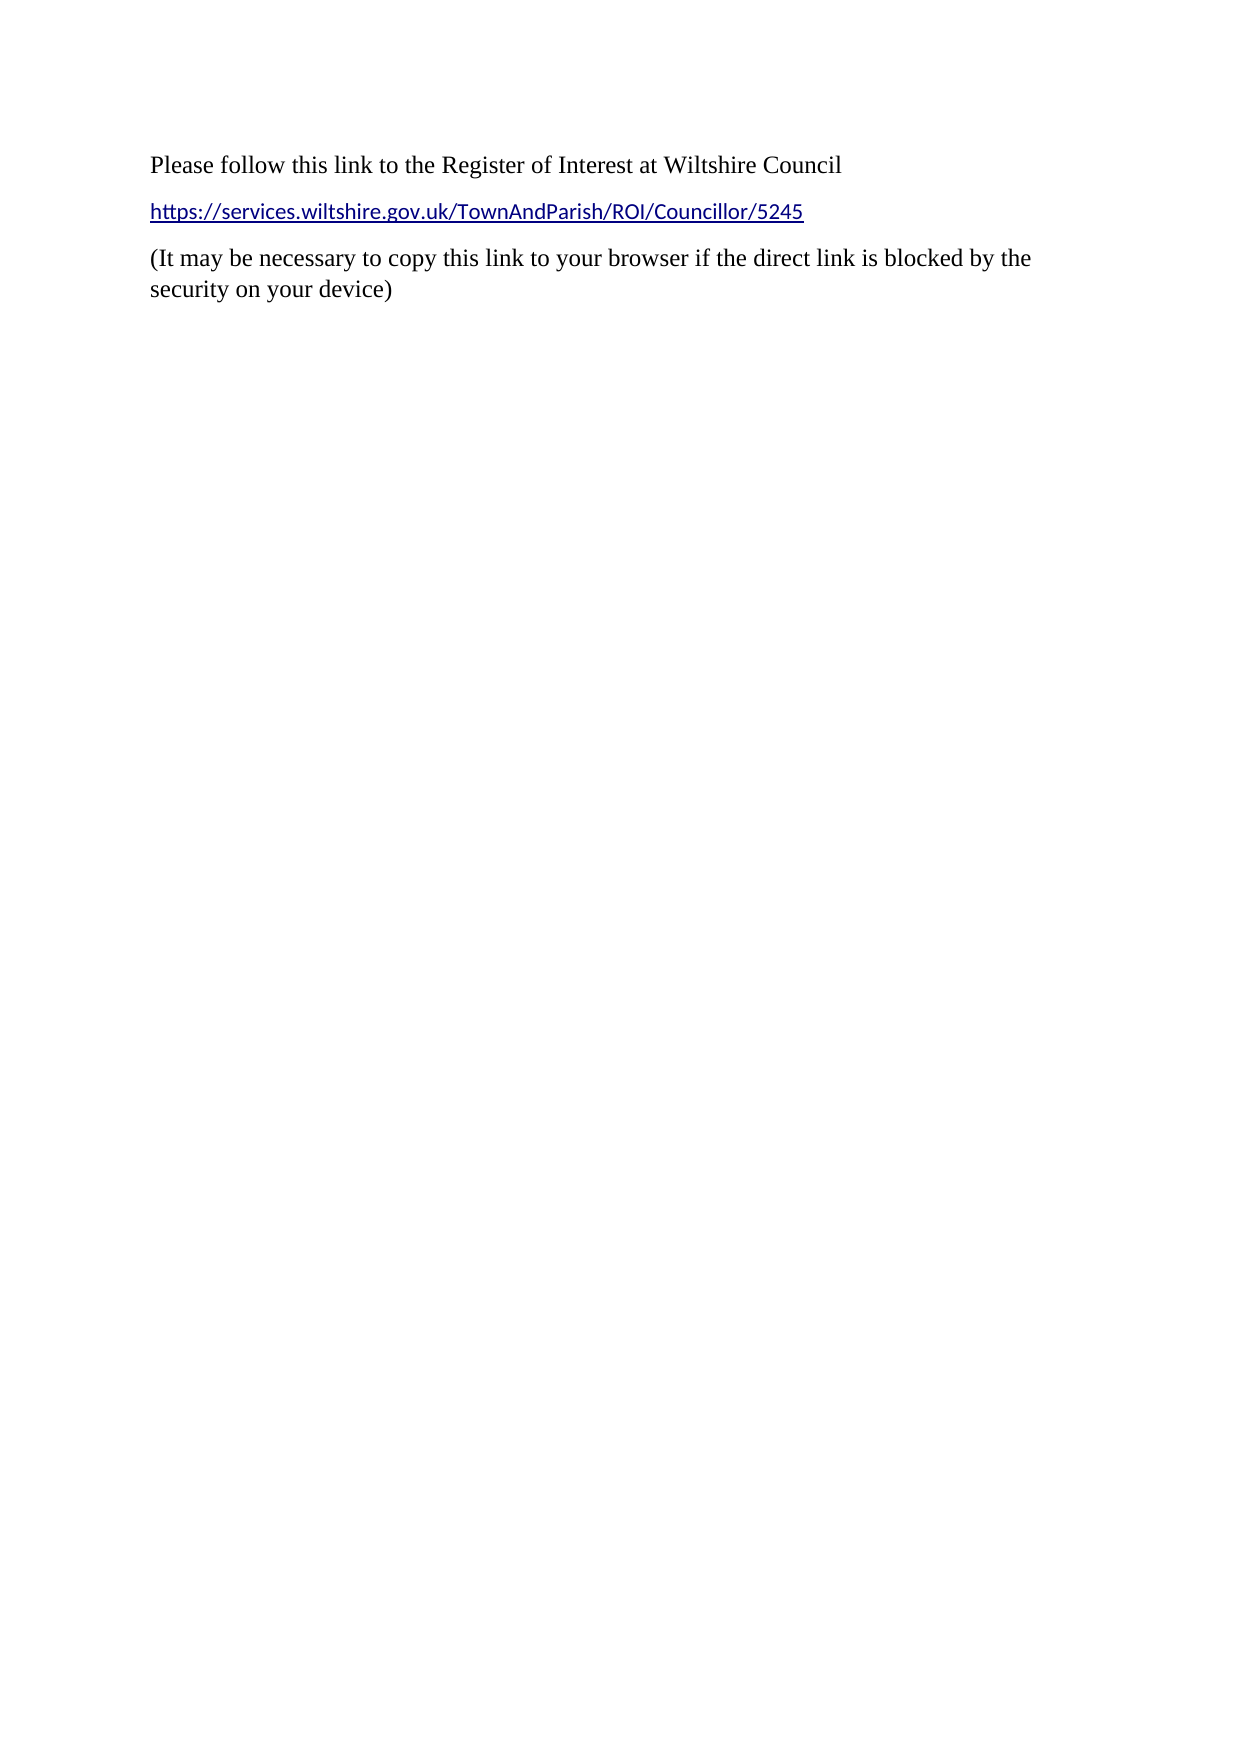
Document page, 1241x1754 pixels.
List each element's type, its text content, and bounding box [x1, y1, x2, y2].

text https://services.wiltshire.gov.uk/TownAndParish/ROI/Councillor/5245 [150, 197, 1090, 225]
text Please follow this link to the Register of Interest at Wiltshire Council [150, 150, 1090, 179]
text (It may be necessary to copy this link to your browser if the direct link is blocked by the security on your device) [150, 243, 1090, 303]
